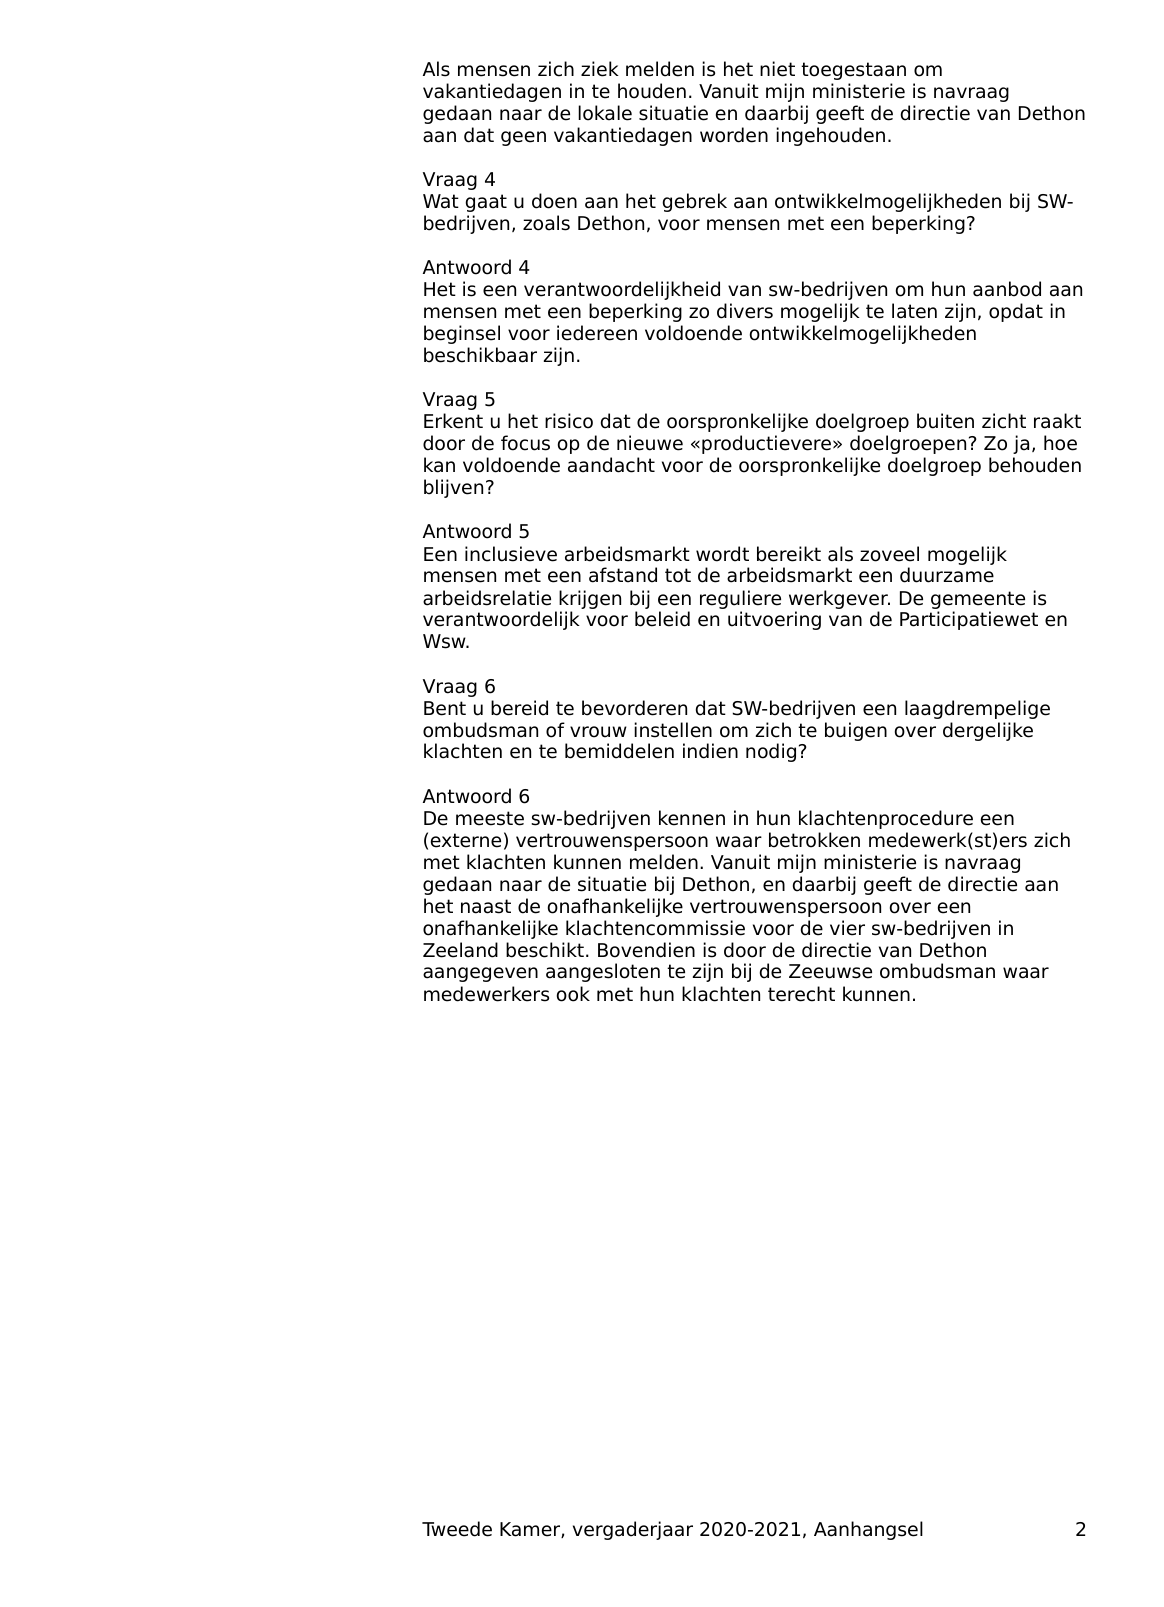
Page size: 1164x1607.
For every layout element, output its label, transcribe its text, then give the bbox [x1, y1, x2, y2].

text Vraag 4 [422, 169, 1087, 191]
text Vraag 5 [422, 389, 1087, 411]
text Als mensen zich ziek melden is het niet toegestaan om vakantiedagen in te houden. Vanuit mijn ministerie is navraag gedaan naar de lokale situatie en daarbij geeft de directie van Dethon aan dat geen vakantiedagen worden ingehouden. [422, 59, 1087, 147]
text Het is een verantwoordelijkheid van sw-bedrijven om hun aanbod aan mensen met een beperking zo divers mogelijk te laten zijn, opdat in beginsel voor iedereen voldoende ontwikkelmogelijkheden beschikbaar zijn. [422, 279, 1087, 367]
text Vraag 6 [422, 676, 1087, 697]
text Antwoord 6 [422, 786, 1087, 808]
text Antwoord 4 [422, 257, 1087, 279]
text Erkent u het risico dat de oorspronkelijke doelgroep buiten zicht raakt door de focus op de nieuwe «productievere» doelgroepen? Zo ja, hoe kan voldoende aandacht voor de oorspronkelijke doelgroep behouden blijven? [422, 411, 1087, 499]
text Bent u bereid te bevorderen dat SW-bedrijven een laagdrempelige ombudsman of vrouw instellen om zich te buigen over dergelijke klachten en te bemiddelen indien nodig? [422, 697, 1087, 763]
text De meeste sw-bedrijven kennen in hun klachtenprocedure een (externe) vertrouwenspersoon waar betrokken medewerk(st)ers zich met klachten kunnen melden. Vanuit mijn ministerie is navraag gedaan naar de situatie bij Dethon, en daarbij geeft de directie aan het naast de onafhankelijke vertrouwenspersoon over een onafhankelijke klachtencommissie voor de vier sw-bedrijven in Zeeland beschikt. Bovendien is door de directie van Dethon aangegeven aangesloten te zijn bij de Zeeuwse ombudsman waar medewerkers ook met hun klachten terecht kunnen. [422, 808, 1087, 1005]
text Een inclusieve arbeidsmarkt wordt bereikt als zoveel mogelijk mensen met een afstand tot de arbeidsmarkt een duurzame arbeidsrelatie krijgen bij een reguliere werkgever. De gemeente is verantwoordelijk voor beleid en uitvoering van de Participatiewet en Wsw. [422, 543, 1087, 653]
text Wat gaat u doen aan het gebrek aan ontwikkelmogelijkheden bij SW-bedrijven, zoals Dethon, voor mensen met een beperking? [422, 191, 1087, 235]
text Antwoord 5 [422, 521, 1087, 543]
